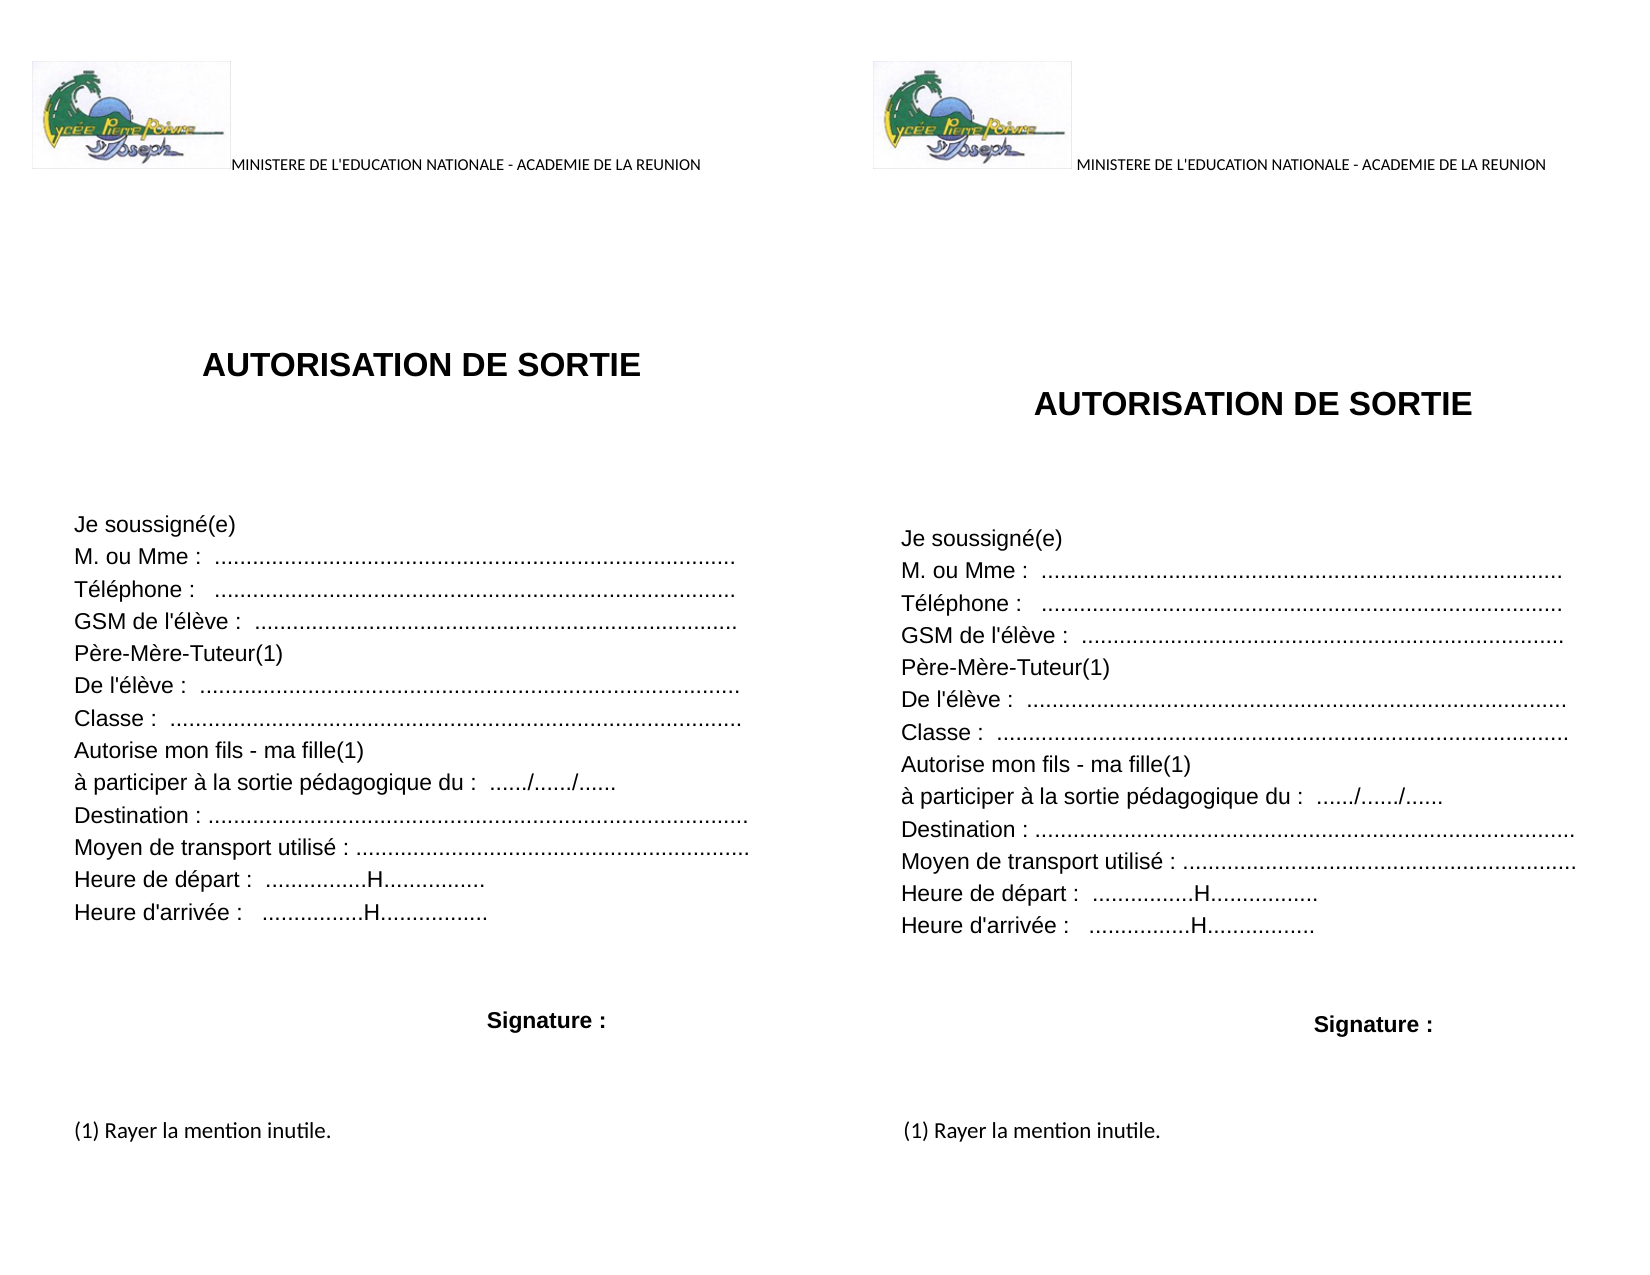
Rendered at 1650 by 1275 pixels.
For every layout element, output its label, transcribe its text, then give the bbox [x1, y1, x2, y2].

text à participer à la sortie pédagogique du : ....../....../...... [74, 769, 779, 796]
table_header MINISTERE DE L'EDUCATION NATIONALE - ACADEMIE DE LA REUNION [0, 59, 768, 251]
text Téléphone : .................................................................................. [74, 576, 779, 602]
text Heure d'arrivée : ................H................. [901, 912, 1606, 939]
text Père-Mère-Tuteur(1) [74, 640, 779, 666]
text AUTORISATION DE SORTIE [74, 346, 779, 384]
text Signature : [901, 1011, 1606, 1037]
text Père-Mère-Tuteur(1) [901, 654, 1606, 681]
text GSM de l'élève : ............................................................................ [74, 608, 779, 634]
text M. ou Mme : .................................................................................. [901, 557, 1606, 584]
text Destination : ..................................................................................... [74, 802, 779, 828]
text De l'élève : ..................................................................................... [901, 686, 1606, 713]
text Heure de départ : ................H................ [74, 866, 779, 892]
text Je soussigné(e) [901, 525, 1606, 551]
text De l'élève : ..................................................................................... [74, 672, 779, 699]
text M. ou Mme : .................................................................................. [74, 543, 779, 569]
table_header MINISTERE DE L'EDUCATION NATIONALE - ACADEMIE DE LA REUNION [768, 59, 1580, 251]
text Classe : .......................................................................................... [901, 719, 1606, 745]
text AUTORISATION DE SORTIE [901, 384, 1606, 422]
text Téléphone : .................................................................................. [901, 589, 1606, 616]
text Heure de départ : ................H................. [901, 880, 1606, 907]
text Classe : .......................................................................................... [74, 705, 779, 731]
text Destination : ..................................................................................... [901, 816, 1606, 842]
text Moyen de transport utilisé : .............................................................. [74, 834, 779, 860]
text Heure d'arrivée : ................H................. [74, 898, 779, 925]
text à participer à la sortie pédagogique du : ....../....../...... [901, 783, 1606, 810]
text Je soussigné(e) [74, 511, 779, 537]
text Moyen de transport utilisé : .............................................................. [901, 848, 1606, 874]
text GSM de l'élève : ............................................................................ [901, 622, 1606, 648]
text Signature : [74, 1007, 779, 1034]
text Autorise mon fils - ma fille(1) [74, 737, 779, 763]
text Autorise mon fils - ma fille(1) [901, 751, 1606, 777]
